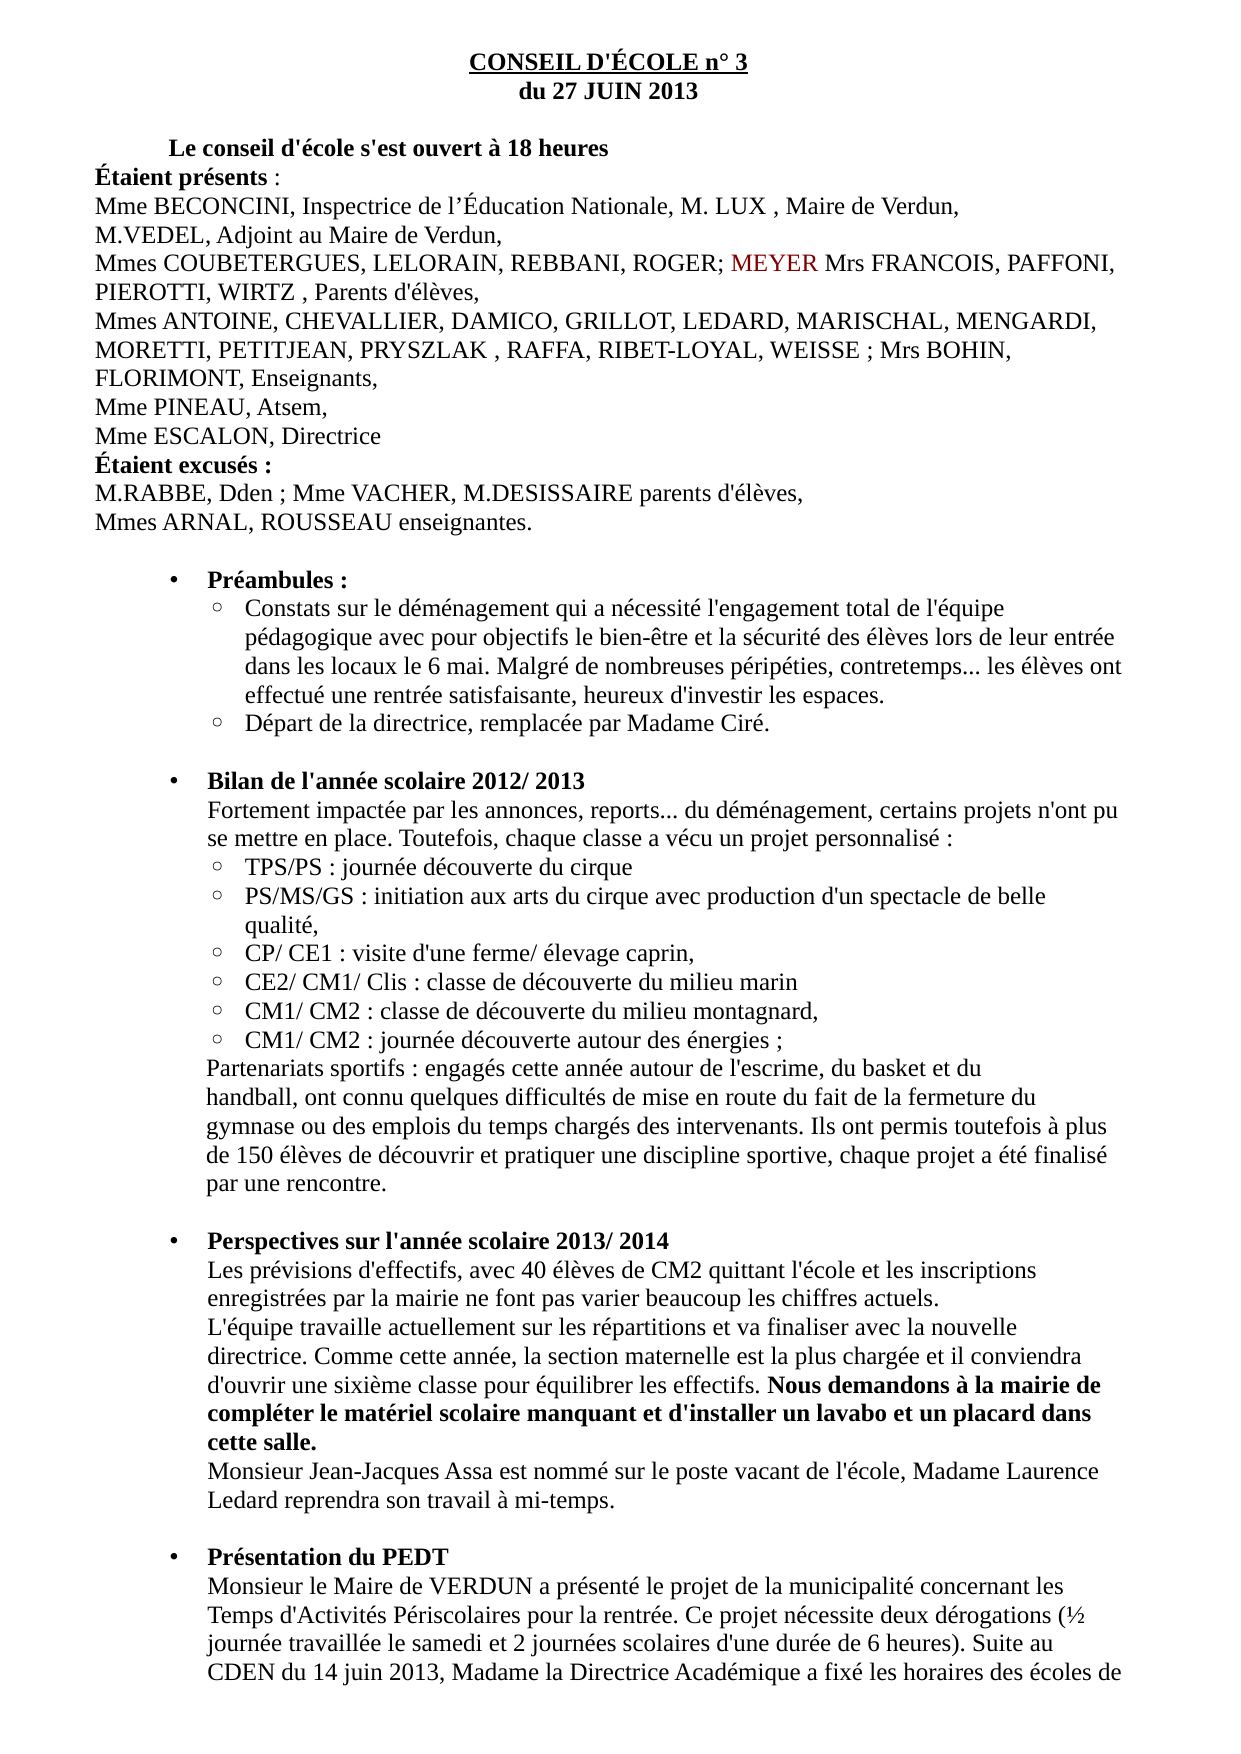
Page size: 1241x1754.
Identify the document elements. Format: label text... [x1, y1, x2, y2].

text Partenariats sportifs : engagés cette année autour de l'escrime, du basket et du handball, ont connu quelques difficultés de mise en route du fait de la fermeture du gymnase ou des emplois du temps chargés des intervenants. Ils ont permis toutefois à plus de 150 élèves de découvrir et pratiquer une discipline sportive, chaque projet a été finalisé par une rencontre. [94, 1053, 1122, 1197]
list L'équipe travaille actuellement sur les répartitions et va finaliser avec la nouvelle directrice. Comme cette année, la section maternelle est la plus chargée et il conviendra d'ouvrir une sixième classe pour équilibrer les effectifs. Nous demandons à la mairie de compléter le matériel scolaire manquant et d'installer un lavabo et un placard dans cette salle. [169, 1312, 1122, 1456]
text M.RABBE, Dden ; Mme VACHER, M.DESISSAIRE parents d'élèves, [94, 478, 1122, 507]
list CP/ CE1 : visite d'une ferme/ élevage caprin, [207, 938, 1122, 967]
list CM1/ CM2 : classe de découverte du milieu montagnard, [207, 996, 1122, 1025]
text Étaient présents : [94, 162, 1122, 191]
text Le conseil d'école s'est ouvert à 18 heures [94, 133, 1122, 162]
text M.VEDEL, Adjoint au Maire de Verdun, [94, 220, 1122, 248]
list Départ de la directrice, remplacée par Madame Ciré. [207, 708, 1122, 737]
list Monsieur Jean-Jacques Assa est nommé sur le poste vacant de l'école, Madame Laurence Ledard reprendra son travail à mi-temps. [169, 1456, 1122, 1513]
text Mmes ARNAL, ROUSSEAU enseignantes. [94, 507, 1122, 536]
list Les prévisions d'effectifs, avec 40 élèves de CM2 quittant l'école et les inscriptions enregistrées par la mairie ne font pas varier beaucoup les chiffres actuels. [169, 1255, 1122, 1312]
list Monsieur le Maire de VERDUN a présenté le projet de la municipalité concernant les Temps d'Activités Périscolaires pour la rentrée. Ce projet nécessite deux dérogations (½ journée travaillée le samedi et 2 journées scolaires d'une durée de 6 heures). Suite au CDEN du 14 juin 2013, Madame la Directrice Académique a fixé les horaires des écoles de [169, 1571, 1122, 1686]
list Préambules : [169, 565, 1122, 593]
list PS/MS/GS : initiation aux arts du cirque avec production d'un spectacle de belle qualité, [207, 881, 1122, 938]
text Étaient excusés : [94, 450, 1122, 478]
text CONSEIL D'ÉCOLE n° 3 [94, 47, 1122, 76]
text Mme PINEAU, Atsem, [94, 392, 1122, 421]
list Bilan de l'année scolaire 2012/ 2013 [169, 766, 1122, 795]
list CE2/ CM1/ Clis : classe de découverte du milieu marin [207, 967, 1122, 996]
list CM1/ CM2 : journée découverte autour des énergies ; [207, 1025, 1122, 1053]
list Présentation du PEDT [169, 1542, 1122, 1571]
list TPS/PS : journée découverte du cirque [207, 852, 1122, 881]
list Perspectives sur l'année scolaire 2013/ 2014 [169, 1226, 1122, 1255]
text Mmes ANTOINE, CHEVALLIER, DAMICO, GRILLOT, LEDARD, MARISCHAL, MENGARDI, MORETTI, PETITJEAN, PRYSZLAK , RAFFA, RIBET-LOYAL, WEISSE ; Mrs BOHIN, FLORIMONT, Enseignants, [94, 306, 1122, 392]
list Constats sur le déménagement qui a nécessité l'engagement total de l'équipe pédagogique avec pour objectifs le bien-être et la sécurité des élèves lors de leur entrée dans les locaux le 6 mai. Malgré de nombreuses péripéties, contretemps... les élèves ont effectué une rentrée satisfaisante, heureux d'investir les espaces. [207, 593, 1122, 708]
list Fortement impactée par les annonces, reports... du déménagement, certains projets n'ont pu se mettre en place. Toutefois, chaque classe a vécu un projet personnalisé : [169, 795, 1122, 852]
text Mme BECONCINI, Inspectrice de l’Éducation Nationale, M. LUX , Maire de Verdun, [94, 191, 1122, 220]
text Mmes COUBETERGUES, LELORAIN, REBBANI, ROGER; MEYER Mrs FRANCOIS, PAFFONI, PIEROTTI, WIRTZ , Parents d'élèves, [94, 248, 1122, 306]
text Mme ESCALON, Directrice [94, 421, 1122, 450]
text du 27 JUIN 2013 [94, 76, 1122, 105]
